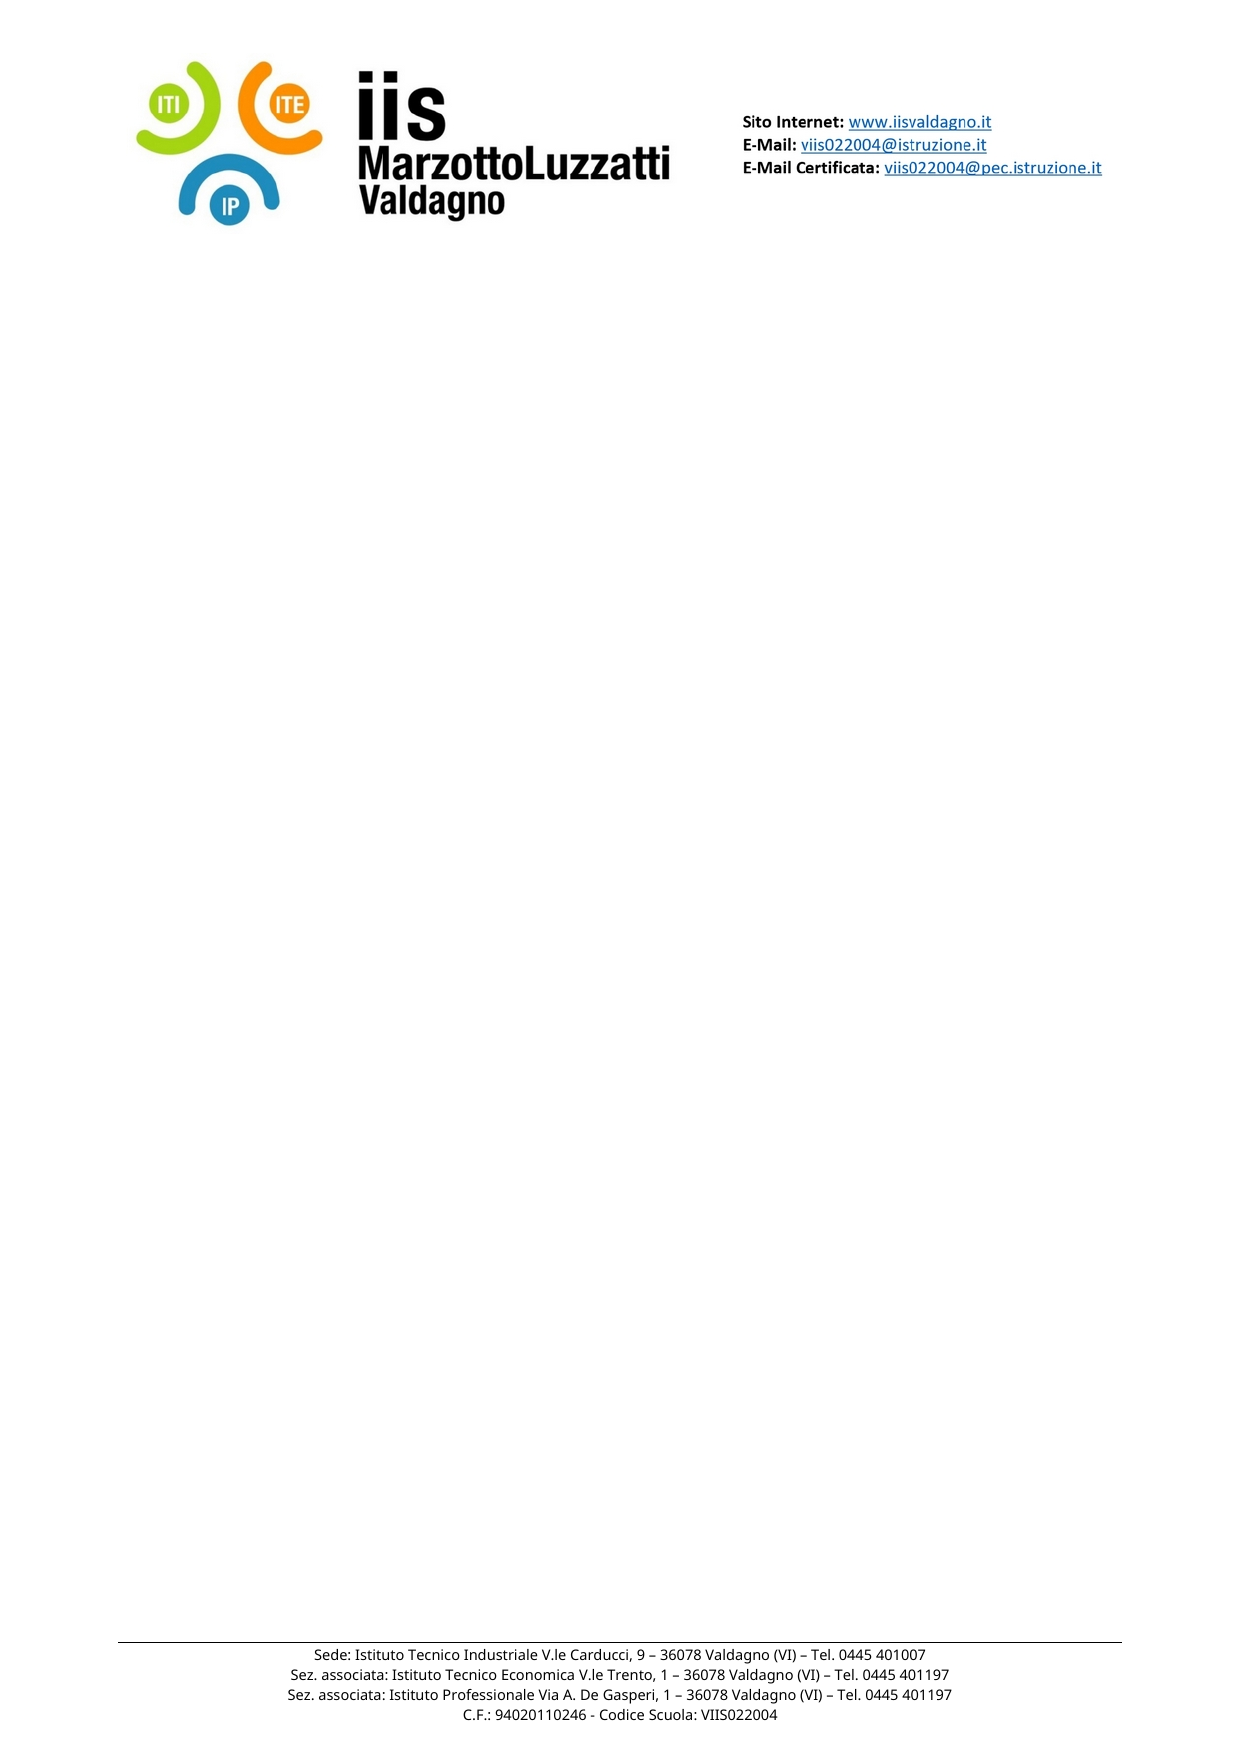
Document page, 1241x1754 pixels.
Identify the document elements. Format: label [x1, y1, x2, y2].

picture [118, 53, 1123, 234]
